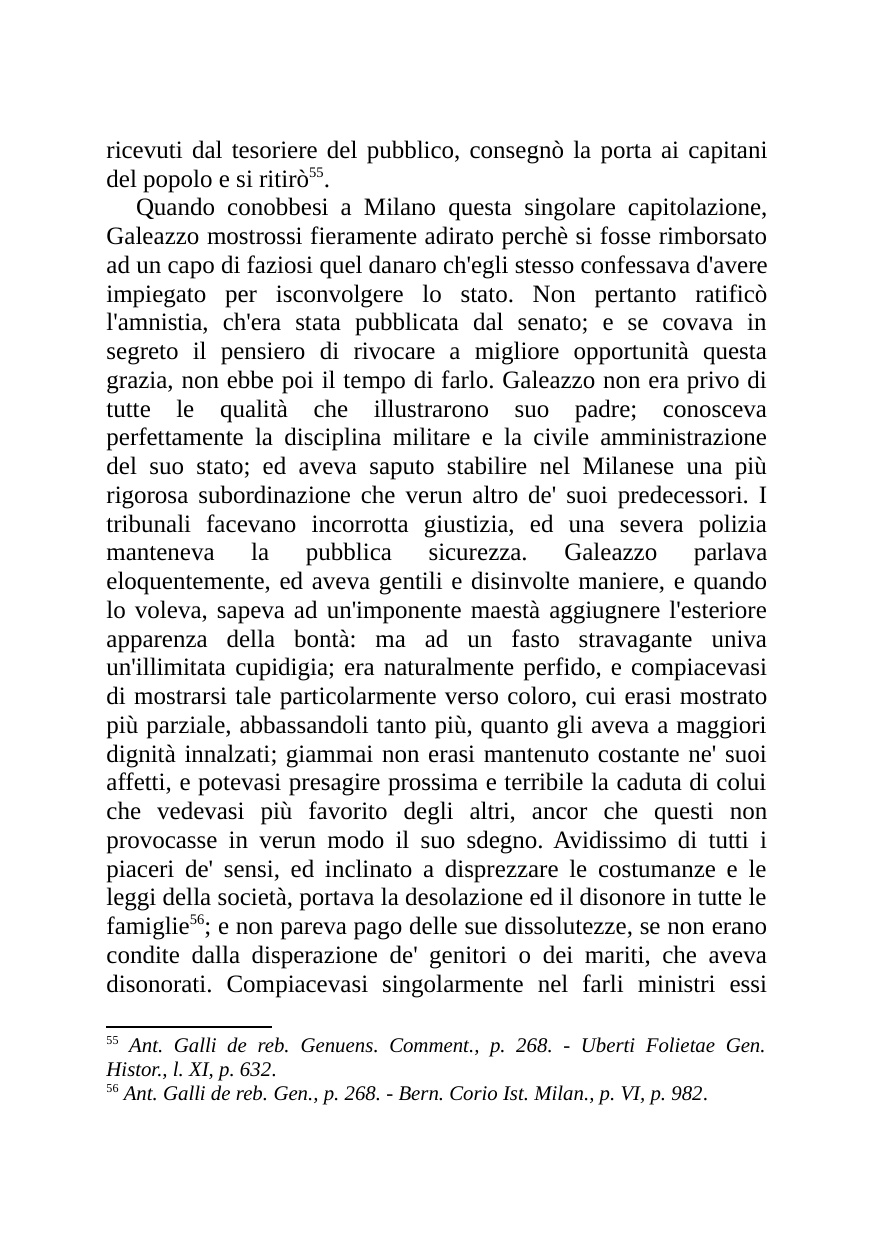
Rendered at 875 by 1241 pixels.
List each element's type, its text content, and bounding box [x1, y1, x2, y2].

text Quando conobbesi a Milano questa singolare capitolazione, Galeazzo mostrossi fieramente adirato perchè si fosse rimborsato ad un capo di faziosi quel danaro ch'egli stesso confessava d'avere impiegato per isconvolgere lo stato. Non pertanto ratificò l'amnistia, ch'era stata pubblicata dal senato; e se covava in segreto il pensiero di rivocare a migliore opportunità questa grazia, non ebbe poi il tempo di farlo. Galeazzo non era privo di tutte le qualità che illustrarono suo padre; conosceva perfettamente la disciplina militare e la civile amministrazione del suo stato; ed aveva saputo stabilire nel Milanese una più rigorosa subordinazione che verun altro de' suoi predecessori. I tribunali facevano incorrotta giustizia, ed una severa polizia manteneva la pubblica sicurezza. Galeazzo parlava eloquentemente, ed aveva gentili e disinvolte maniere, e quando lo voleva, sapeva ad un'imponente maestà aggiugnere l'esteriore apparenza della bontà: ma ad un fasto stravagante univa un'illimitata cupidigia; era naturalmente perfido, e compiacevasi di mostrarsi tale particolarmente verso coloro, cui erasi mostrato più parziale, abbassandoli tanto più, quanto gli aveva a maggiori dignità innalzati; giammai non erasi mantenuto costante ne' suoi affetti, e potevasi presagire prossima e terribile la caduta di colui che vedevasi più favorito degli altri, ancor che questi non provocasse in verun modo il suo sdegno. Avidissimo di tutti i piaceri de' sensi, ed inclinato a disprezzare le costumanze e le leggi della società, portava la desolazione ed il disonore in tutte le famiglie; e non pareva pago delle sue dissolutezze, se non erano condite dalla disperazione de' genitori o dei mariti, che aveva disonorati. Compiacevasi singolarmente nel farli ministri essi [106, 192, 768, 997]
text ricevuti dal tesoriere del pubblico, consegnò la porta ai capitani del popolo e si ritirò. [106, 135, 768, 192]
text Ant. Galli de reb. Gen., p. 268. - Bern. Corio Ist. Milan., p. VI, p. 982. [106, 1081, 768, 1105]
text Ant. Galli de reb. Genuens. Comment., p. 268. - Uberti Folietae Gen. Histor., l. XI, p. 632. [106, 1033, 768, 1081]
